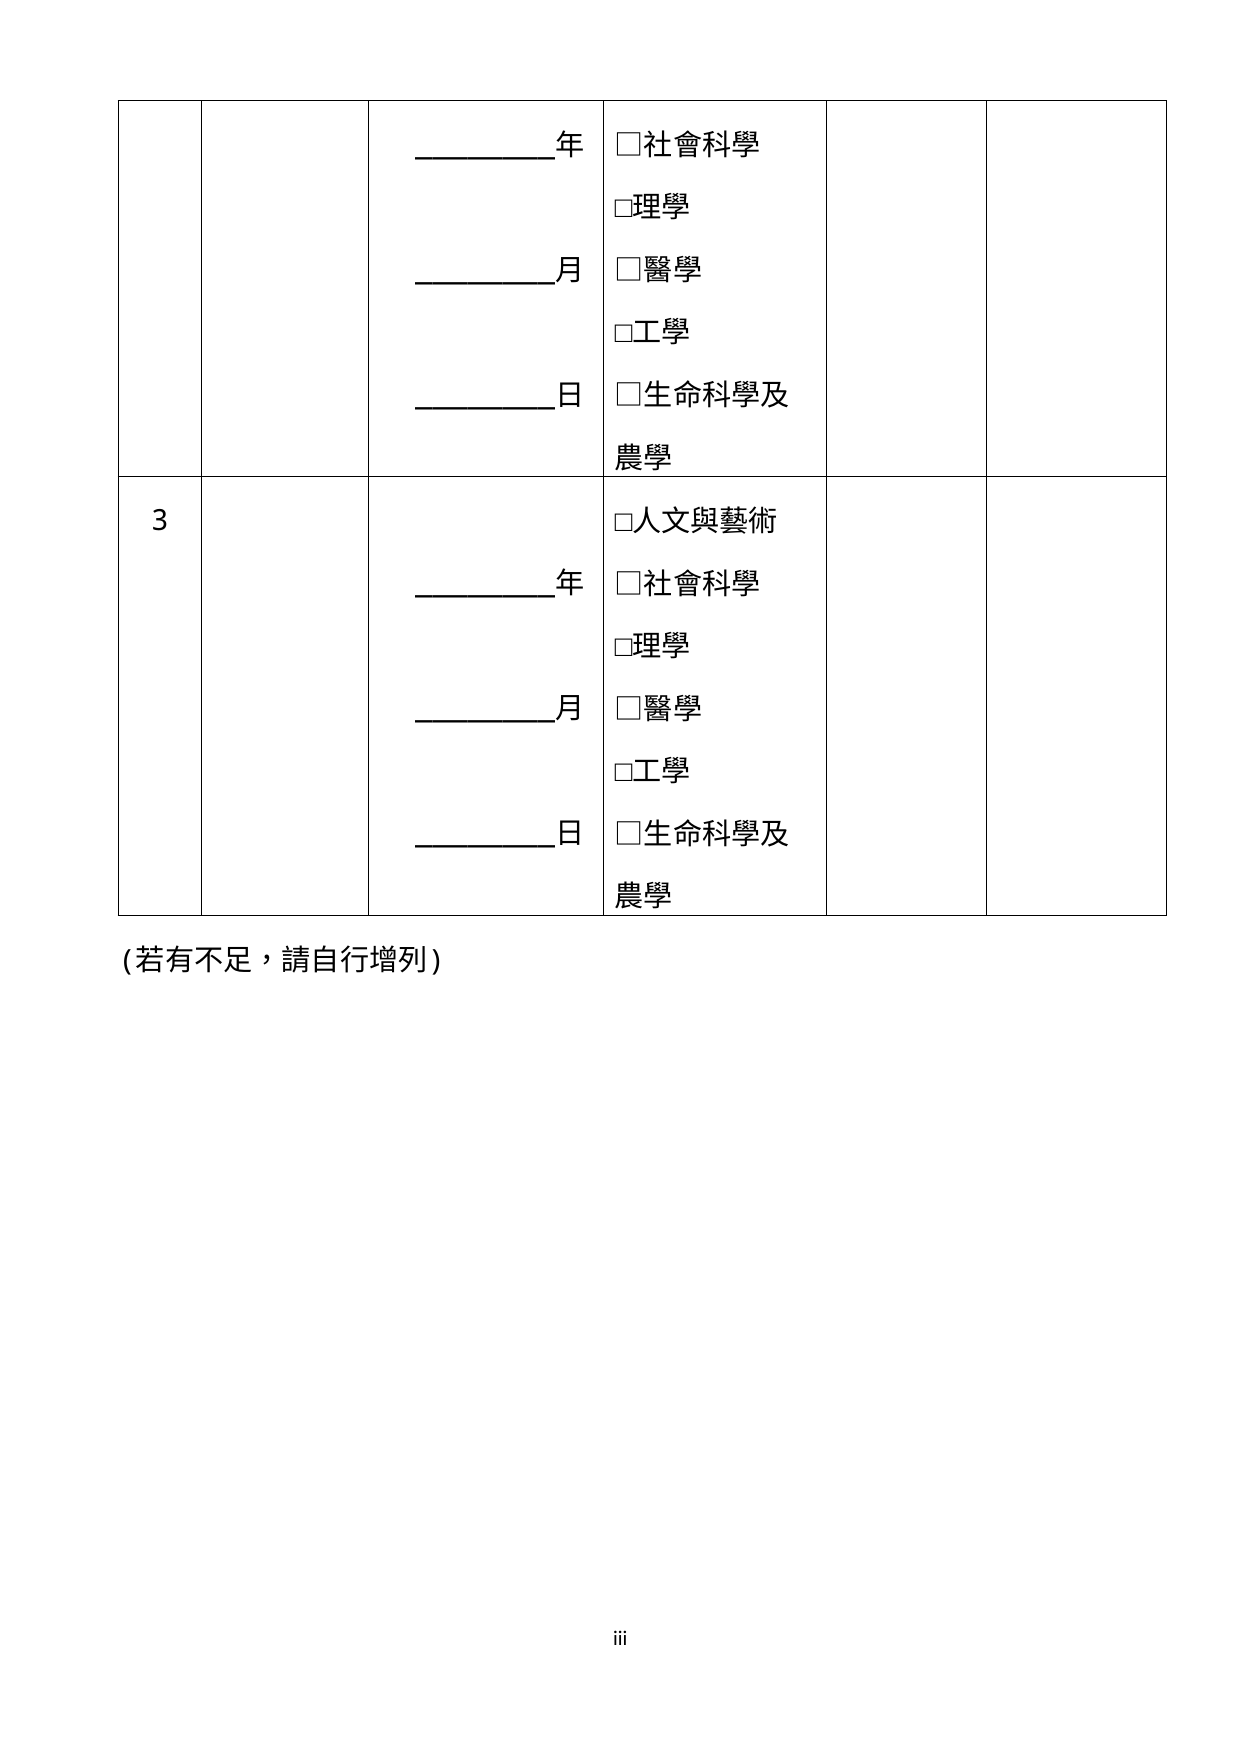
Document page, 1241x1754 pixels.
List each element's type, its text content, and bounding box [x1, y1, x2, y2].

table_cell [119, 101, 201, 476]
table_cell ________年 ________月 ________日 [369, 477, 603, 915]
table_cell [202, 477, 368, 915]
table_cell 3 [119, 477, 201, 915]
table_cell [987, 477, 1166, 915]
text (若有不足，請自行增列) [118, 916, 1122, 978]
table_cell □人文與藝術 □社會科學 □理學 □醫學 □工學 □生命科學及農學 [604, 477, 826, 915]
table_cell ________年 ________月 ________日 [369, 101, 603, 476]
table_cell [202, 101, 368, 476]
table_cell □社會科學 □理學 □醫學 □工學 □生命科學及農學 [604, 101, 826, 476]
table_cell [987, 101, 1166, 476]
table_cell [827, 101, 986, 476]
table_cell [827, 477, 986, 915]
